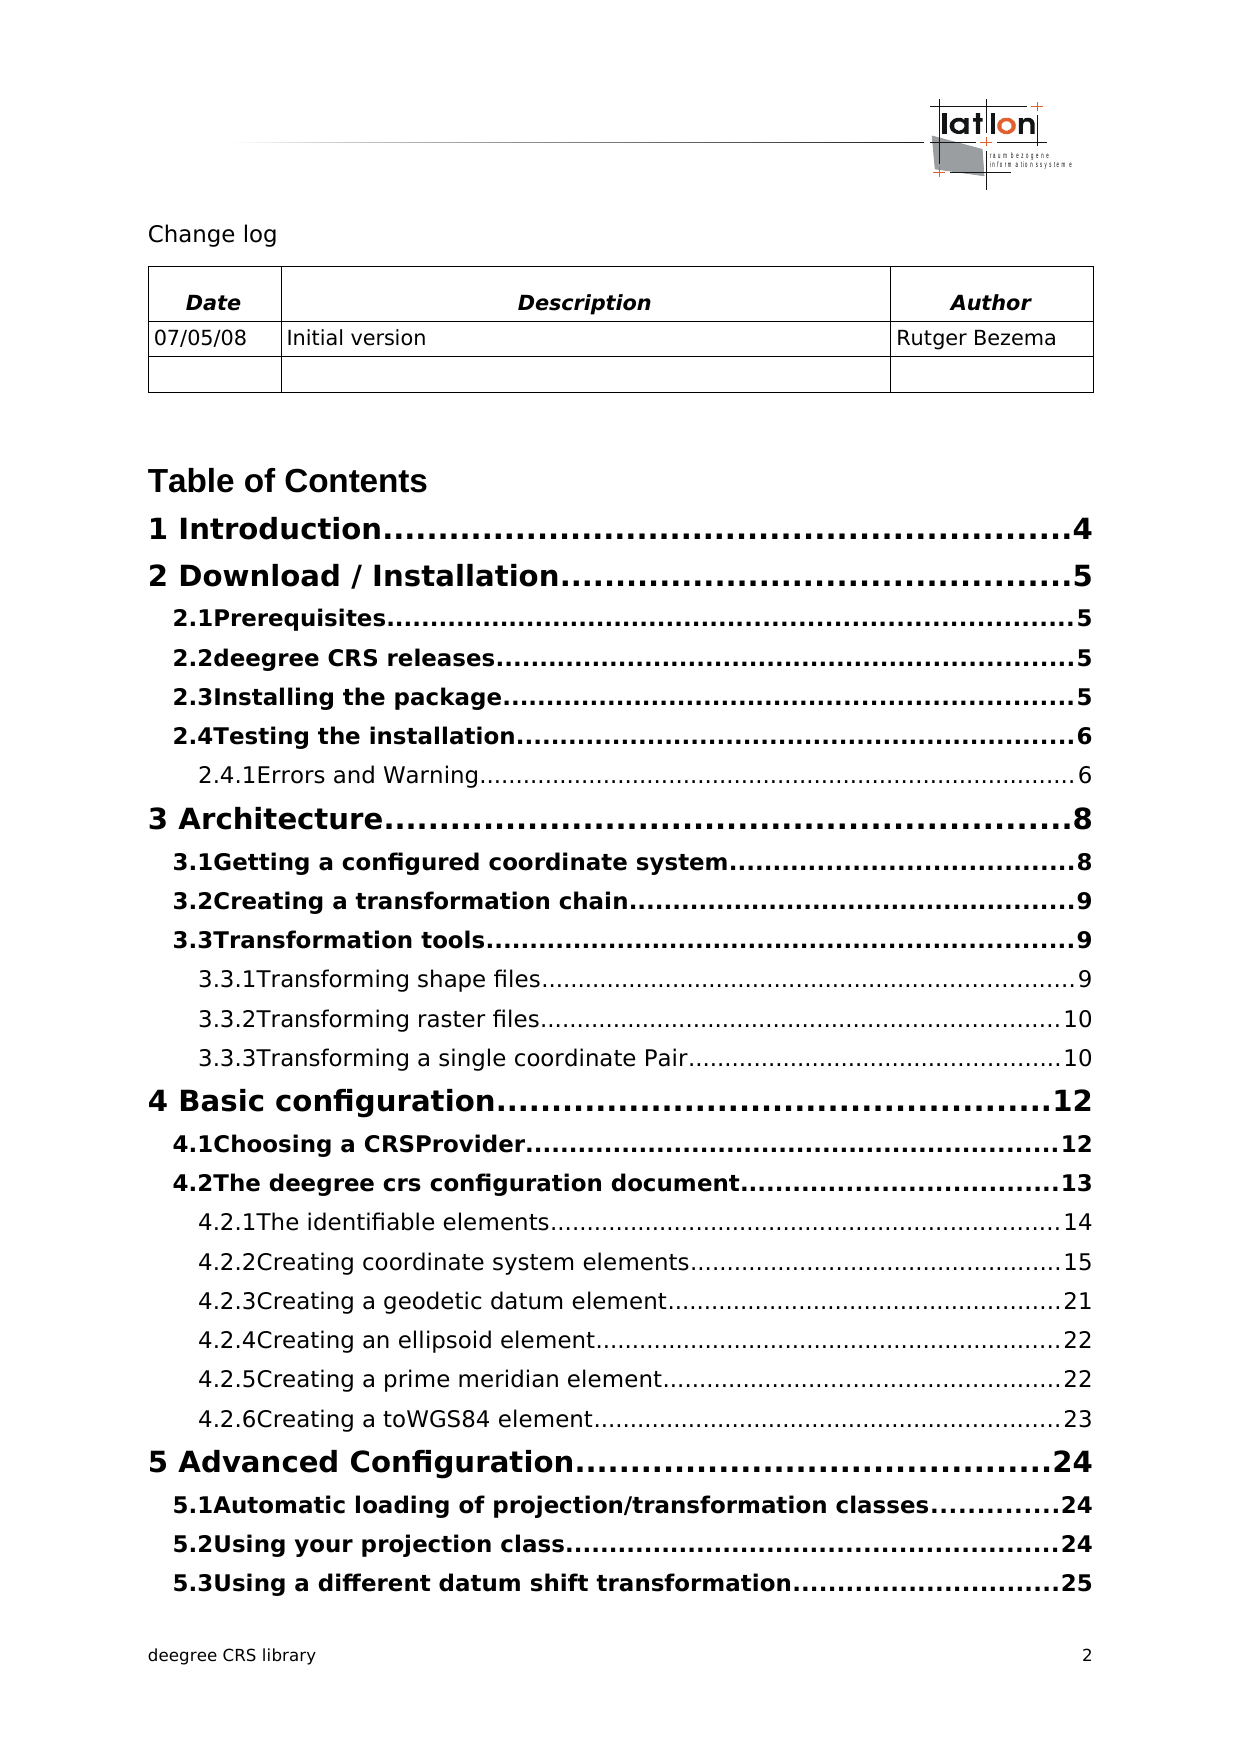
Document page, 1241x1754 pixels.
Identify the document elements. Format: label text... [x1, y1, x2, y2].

text 5.2Using your projection class 24 [172, 1531, 1092, 1558]
text 3.3Transformation tools 9 [172, 927, 1092, 954]
text 5.3Using a different datum shift transformation 25 [172, 1571, 1092, 1597]
table_cell Rutger Bezema [891, 322, 1093, 356]
table_cell [891, 357, 1093, 392]
table_header Description [282, 267, 890, 321]
text 3.3.2Transforming raster files 10 [198, 1006, 1092, 1032]
table_cell [282, 357, 890, 392]
text 2.1Prerequisites 5 [172, 606, 1092, 632]
text 2 Download / Installation 5 [148, 559, 1092, 593]
table_header Author [891, 267, 1093, 321]
text 1 Introduction 4 [148, 512, 1092, 546]
text 3 Architecture 8 [148, 802, 1092, 836]
text 4.2.3Creating a geodetic datum element 21 [198, 1288, 1092, 1315]
text 3.1Getting a configured coordinate system 8 [172, 849, 1092, 875]
text 2.2deegree CRS releases 5 [172, 645, 1092, 672]
table_cell [149, 357, 281, 392]
text 4.2The deegree crs configuration document 13 [172, 1170, 1092, 1197]
text 4.2.1The identifiable elements 14 [198, 1209, 1092, 1236]
text 3.3.1Transforming shape files 9 [198, 966, 1092, 993]
text 4.2.2Creating coordinate system elements 15 [198, 1249, 1092, 1276]
text 5.1Automatic loading of projection/transformation classes 24 [172, 1492, 1092, 1519]
table_cell 07/05/08 [149, 322, 281, 356]
text 4.2.5Creating a prime meridian element 22 [198, 1367, 1092, 1393]
text 4 Basic configuration 12 [148, 1084, 1092, 1118]
text 2.4.1Errors and Warning 6 [198, 763, 1092, 789]
text 4.1Choosing a CRSProvider 12 [172, 1131, 1092, 1158]
text Change log [148, 221, 1092, 248]
text 2.4Testing the installation 6 [172, 723, 1092, 750]
text 2.3Installing the package 5 [172, 684, 1092, 711]
text 4.2.4Creating an ellipsoid element 22 [198, 1327, 1092, 1354]
subtitle Table of Contents [148, 462, 1092, 499]
text 3.3.3Transforming a single coordinate Pair 10 [198, 1045, 1092, 1072]
text 5 Advanced Configuration 24 [148, 1445, 1092, 1479]
text 4.2.6Creating a toWGS84 element 23 [198, 1406, 1092, 1433]
text 3.2Creating a transformation chain 9 [172, 888, 1092, 915]
table_cell Initial version [282, 322, 890, 356]
table_header Date [149, 267, 281, 321]
